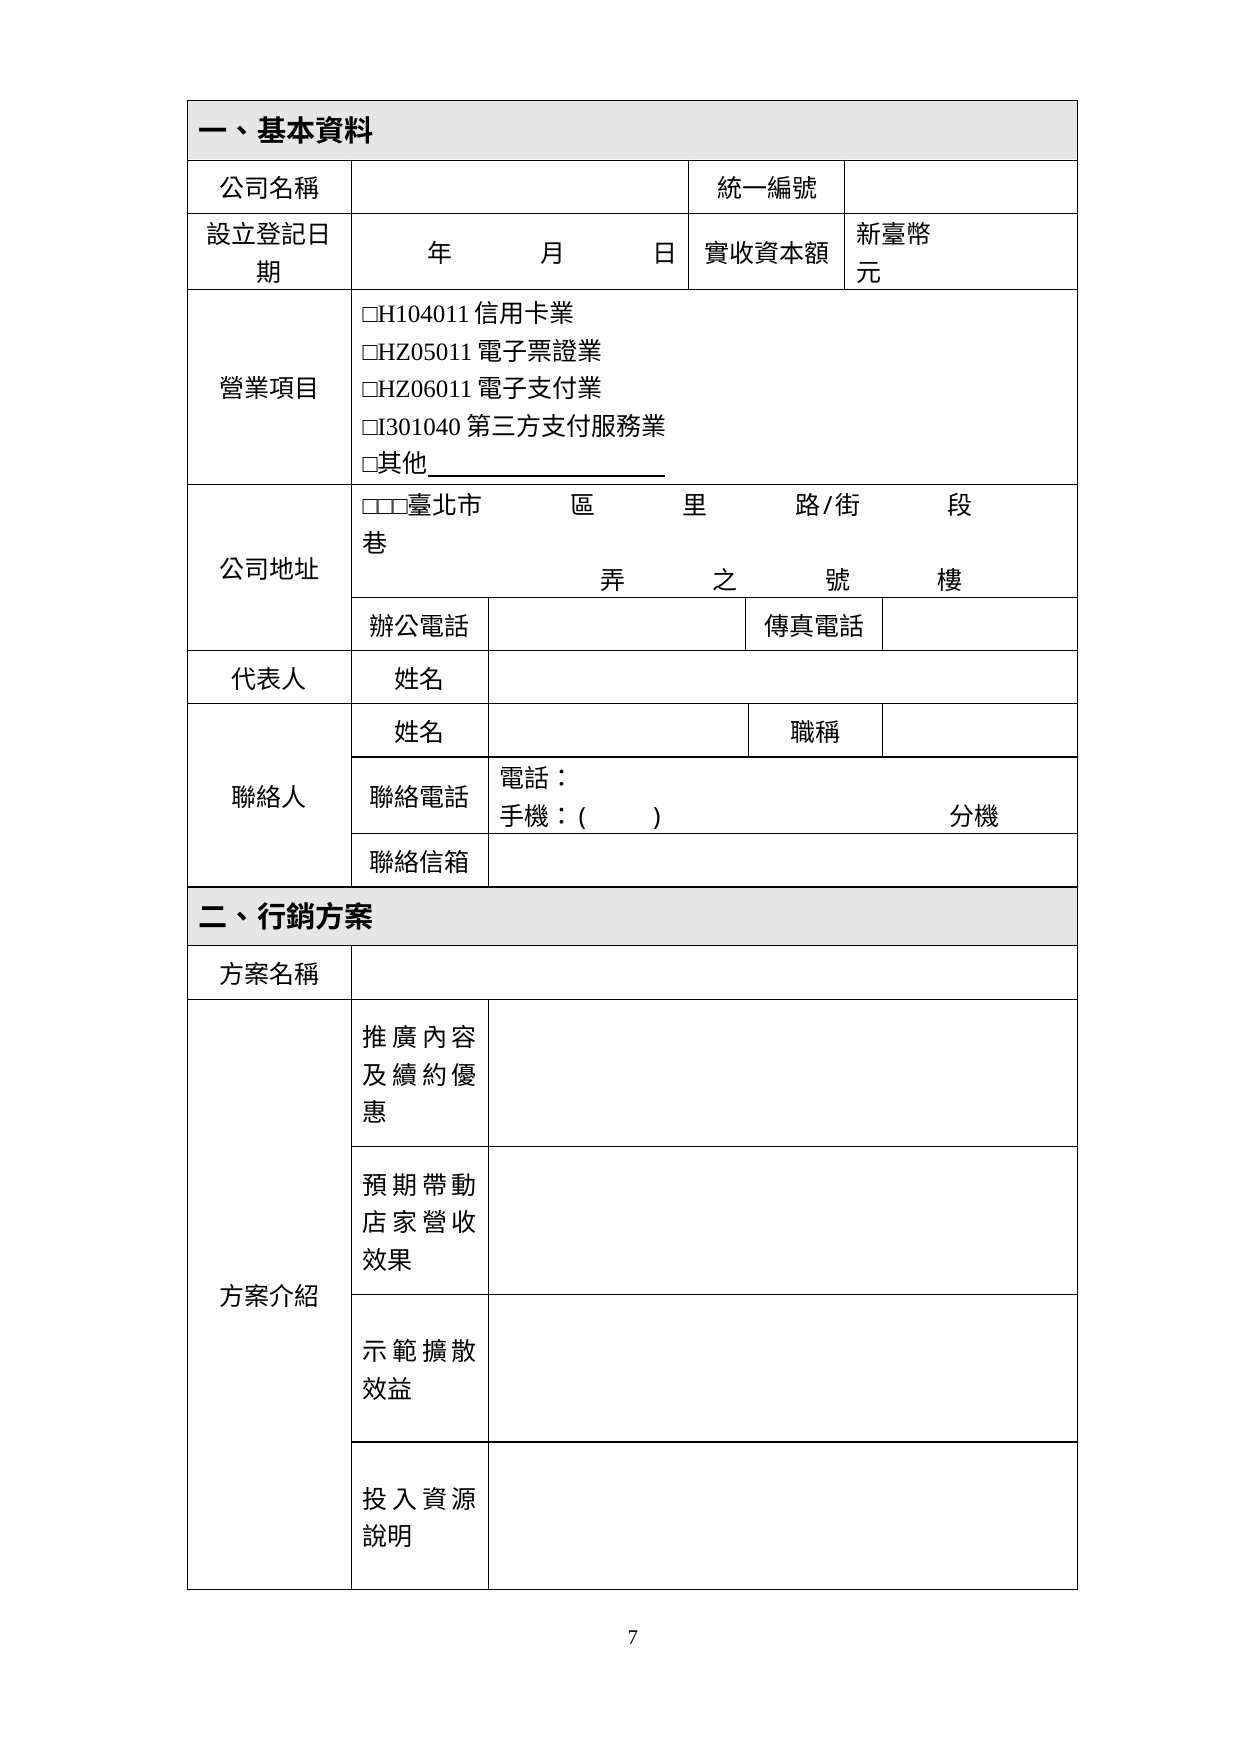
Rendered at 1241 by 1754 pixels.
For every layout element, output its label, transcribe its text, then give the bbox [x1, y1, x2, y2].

table_cell 公司名稱 [188, 161, 351, 213]
table_cell 公司地址 [188, 485, 351, 650]
table_cell [489, 704, 748, 756]
table_cell [883, 598, 1077, 650]
table_cell 年 [352, 214, 463, 289]
table_cell [489, 651, 1077, 703]
table_cell 代表人 [188, 651, 351, 703]
table_cell [352, 946, 1077, 998]
table_cell 實收資本額 [689, 214, 844, 289]
table_cell 方案名稱 [188, 946, 351, 998]
table_cell 姓名 [352, 651, 488, 703]
table_cell 投入資源說明 [352, 1443, 488, 1589]
table_cell □H104011信用卡業 □HZ05011電子票證業 □HZ06011電子支付業 □I301040第三方支付服務業 □其他 [352, 290, 1077, 483]
table_cell 月 [464, 214, 576, 289]
table_header 一、基本資料 [188, 101, 1077, 159]
table_cell 統一編號 [689, 161, 844, 213]
table_cell □□□臺北市 區 里 路/街 段 巷 弄 之 號 樓 [352, 485, 1077, 597]
table_cell 方案介紹 [188, 1000, 351, 1589]
table_cell 辦公電話 [352, 598, 488, 650]
table_cell 示範擴散效益 [352, 1295, 488, 1441]
table_cell [883, 704, 1077, 756]
table_cell 營業項目 [188, 290, 351, 483]
table_cell 聯絡電話 [352, 758, 488, 833]
table_cell [489, 1443, 1077, 1589]
table_cell 姓名 [352, 704, 488, 756]
table_cell [489, 834, 1077, 886]
table_cell 設立登記日期 [188, 214, 351, 289]
table_cell 聯絡人 [188, 704, 351, 886]
table_cell 電話： 手機：( ) 分機 [489, 758, 1077, 833]
table_cell [489, 1000, 1077, 1146]
table_cell 預期帶動店家營收效果 [352, 1147, 488, 1294]
table_cell 推廣內容及續約優惠 [352, 1000, 488, 1146]
table_cell 新臺幣 元 [845, 214, 1077, 289]
table_cell 聯絡信箱 [352, 834, 488, 886]
table_cell [489, 1295, 1077, 1441]
table_cell [489, 598, 745, 650]
table_cell [845, 161, 1077, 213]
table_cell [352, 161, 688, 213]
table_cell 傳真電話 [746, 598, 882, 650]
table_cell 日 [576, 214, 688, 289]
table_cell [489, 1147, 1077, 1294]
table_cell 職稱 [749, 704, 882, 756]
table_cell 二、行銷方案 [188, 888, 1077, 945]
